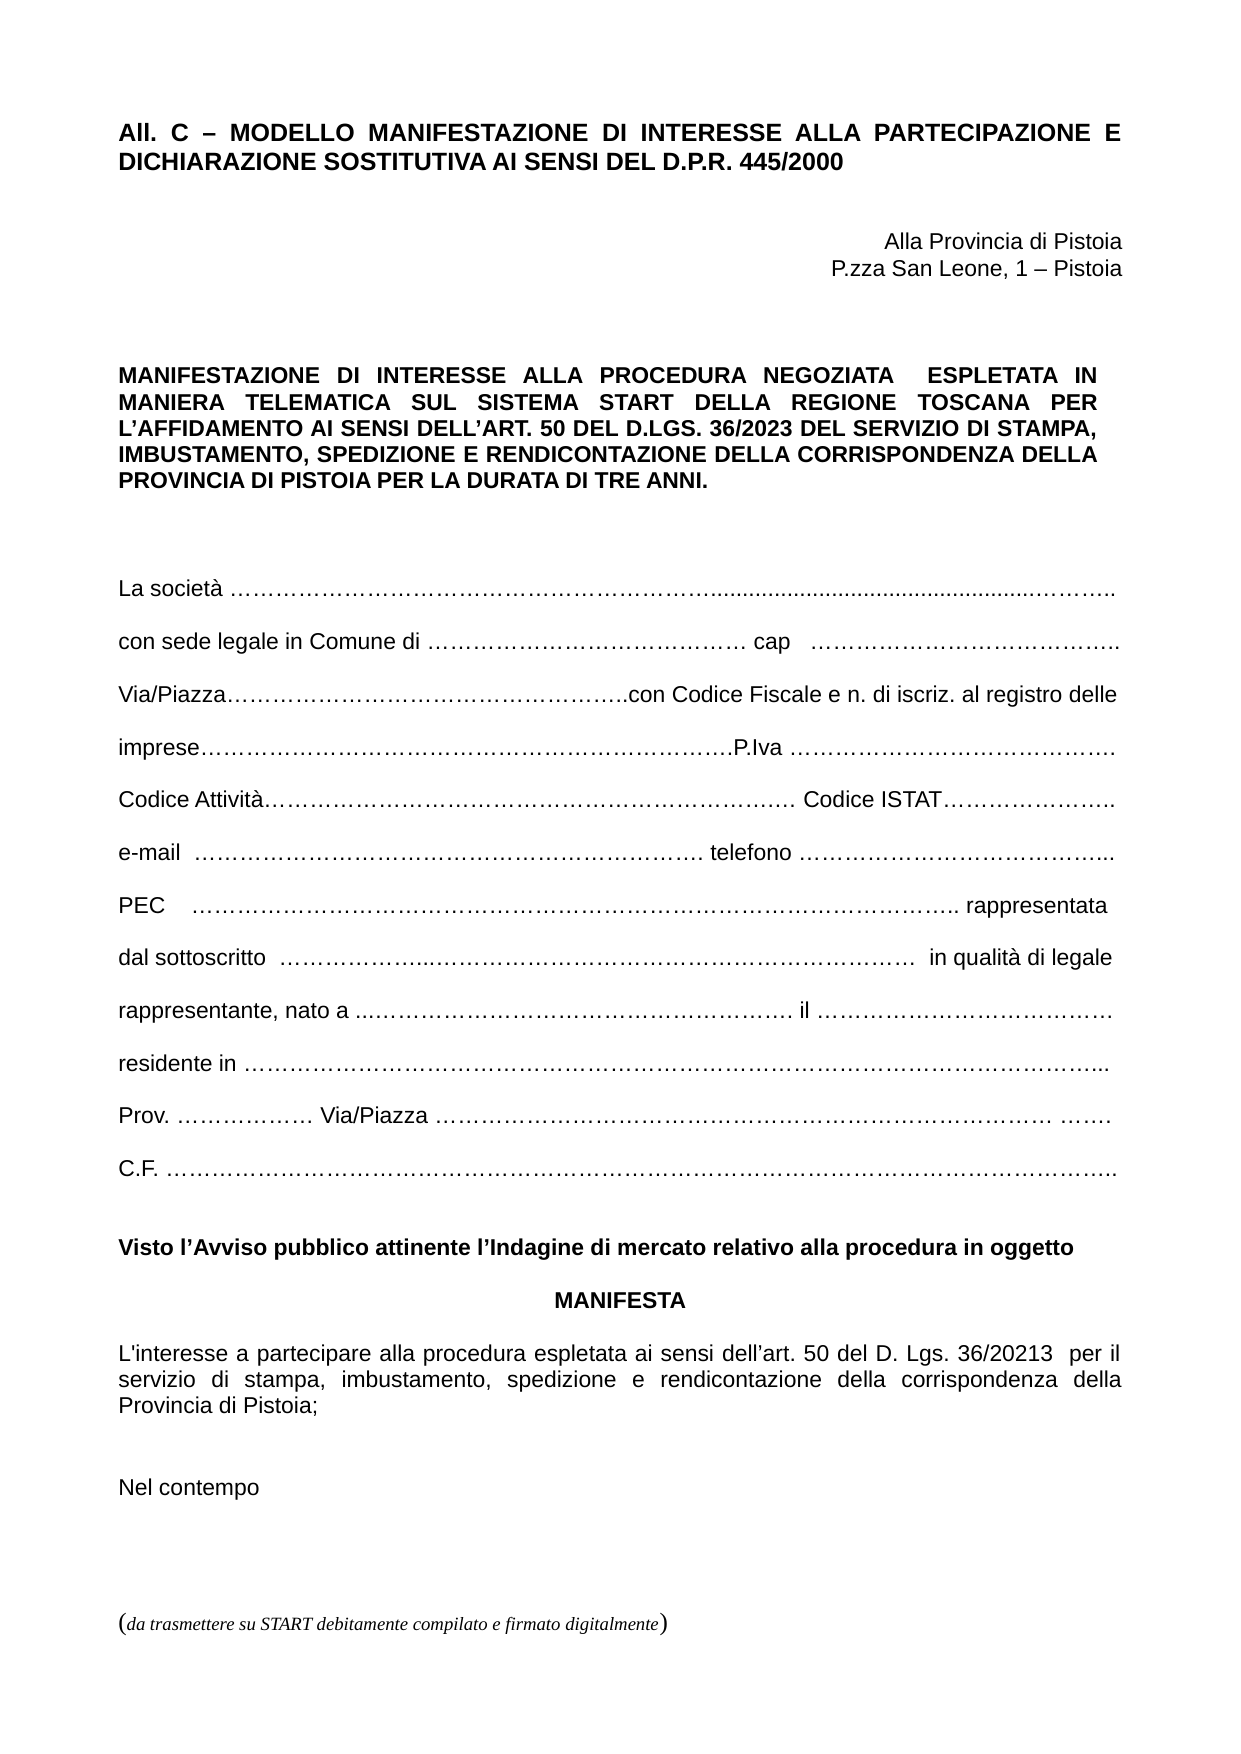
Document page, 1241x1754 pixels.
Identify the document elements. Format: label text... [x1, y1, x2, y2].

text All. C – MODELLO MANIFESTAZIONE DI INTERESSE ALLA PARTECIPAZIONE E DICHIARAZIONE SOSTITUTIVA AI SENSI DEL D.P.R. 445/2000 [118, 118, 1122, 176]
text e-mail …………………………………………………………. telefono …………………………………... [118, 839, 1122, 865]
text P.zza San Leone, 1 – Pistoia [118, 255, 1122, 281]
text residente in …………………………………………………………………………………………………... [118, 1050, 1122, 1076]
text MANIFESTA [118, 1287, 1122, 1313]
text rappresentante, nato a ...………………………………………………. il ………………………………… [118, 997, 1122, 1023]
text Visto l’Avviso pubblico attinente l’Indagine di mercato relativo alla procedura in oggetto [118, 1234, 1122, 1261]
text Via/Piazza……………………………………………..con Codice Fiscale e n. di iscriz. al registro delle [118, 681, 1122, 707]
text dal sottoscritto ………………...……………………………………………………… in qualità di legale [118, 944, 1122, 971]
text L'interesse a partecipare alla procedura espletata ai sensi dell’art. 50 del D. Lgs. 36/20213 per il servizio di stampa, imbustamento, spedizione e rendicontazione della corrispondenza della Provincia di Pistoia; [118, 1339, 1122, 1419]
text Nel contempo [118, 1473, 1122, 1500]
text Prov. ……………… Via/Piazza ……………………………………………………………………… ……. [118, 1102, 1122, 1129]
text PEC ……………………………………………………………………………………….. rappresentata [118, 892, 1122, 918]
text con sede legale in Comune di …………………………………… cap ………………………………….. [118, 628, 1122, 654]
subtitle MANIFESTAZIONE DI INTERESSE ALLA PROCEDURA NEGOZIATA ESPLETATA IN MANIERA TELEMATICA SUL SISTEMA START DELLA REGIONE TOSCANA PER L’AFFIDAMENTO AI SENSI DELL’ART. 50 DEL D.LGS. 36/2023 DEL SERVIZIO DI STAMPA, IMBUSTAMENTO, SPEDIZIONE E RENDICONTAZIONE DELLA CORRISPONDENZA DELLA PROVINCIA DI PISTOIA PER LA DURATA DI TRE ANNI. [118, 362, 1098, 494]
text C.F. …………………………………………………………………………………………………………….. [118, 1155, 1122, 1181]
text Alla Provincia di Pistoia [118, 228, 1122, 255]
text Codice Attività………………………………………………………….… Codice ISTAT………………….. [118, 786, 1122, 812]
text La società ………………………………………………………...................................................……….. [118, 575, 1122, 602]
text imprese…………………………………………………………….P.Iva ……………………………………. [118, 733, 1122, 760]
